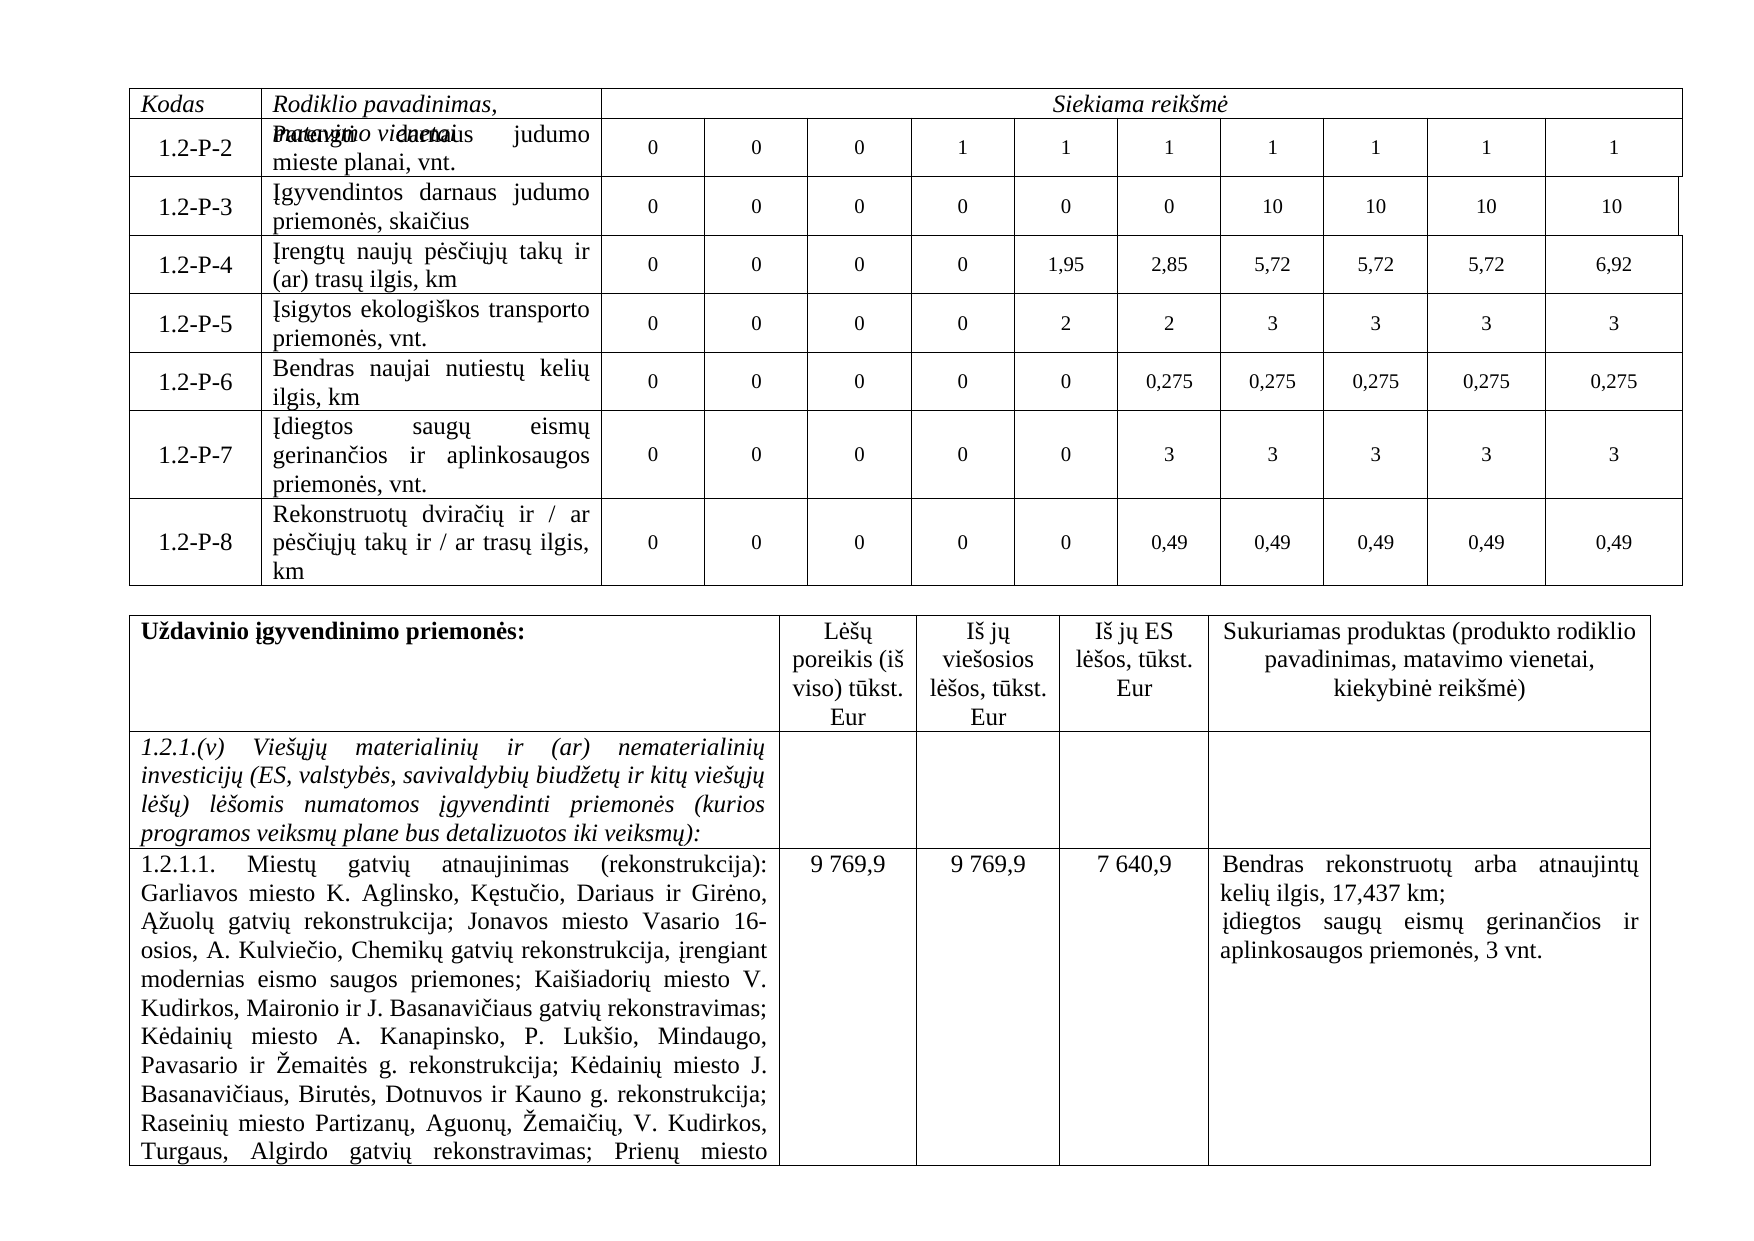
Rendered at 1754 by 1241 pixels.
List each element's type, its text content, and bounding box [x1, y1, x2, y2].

table_header Siekiama reikšmė [602, 89, 1682, 118]
table_header Rodiklio pavadinimas, matavimo vienetai [262, 89, 601, 118]
table_cell 6,92 [1546, 236, 1682, 293]
table_cell 9 769,9 [917, 849, 1059, 1165]
table_cell 1.2-P-2 [130, 119, 261, 176]
table_cell 1 [1118, 119, 1220, 176]
table_cell Įgyvendintos darnaus judumo priemonės, skaičius [262, 177, 601, 235]
table_cell 0,49 [1118, 499, 1220, 585]
table_cell 0,49 [1428, 499, 1545, 585]
table_cell 0,49 [1324, 499, 1427, 585]
table_cell 0 [705, 353, 807, 410]
table_cell 1,95 [1015, 236, 1117, 293]
table_cell 0,275 [1221, 353, 1323, 410]
table_cell 1.2-P-8 [130, 499, 261, 585]
table_cell Įsigytos ekologiškos transporto priemonės, vnt. [262, 294, 601, 352]
table_cell 0,49 [1546, 499, 1682, 585]
table_cell 0 [705, 236, 807, 293]
table_cell 0 [912, 353, 1014, 410]
table_cell 0 [705, 119, 807, 176]
table_cell 0 [912, 294, 1014, 352]
table_cell 3 [1221, 294, 1323, 352]
table_cell Bendras rekonstruotų arba atnaujintų kelių ilgis, 17,437 km; įdiegtos saugų eismų gerinančios ir aplinkosaugos priemonės, 3 vnt. [1209, 849, 1650, 1165]
table_cell 5,72 [1428, 236, 1545, 293]
table_cell 0,275 [1324, 353, 1427, 410]
table_cell 10 [1221, 177, 1323, 235]
table_cell 0 [912, 499, 1014, 585]
table_cell 0,275 [1428, 353, 1545, 410]
table_cell 0 [705, 411, 807, 498]
table_cell 3 [1428, 294, 1545, 352]
table_cell Parengti darnaus judumo mieste planai, vnt. [262, 119, 601, 176]
table_cell 1 [1015, 119, 1117, 176]
table_cell 0 [1015, 353, 1117, 410]
table_cell 0 [912, 411, 1014, 498]
table_cell 1.2-P-4 [130, 236, 261, 293]
table_cell 0 [705, 294, 807, 352]
table_cell Bendras naujai nutiestų kelių ilgis, km [262, 353, 601, 410]
table_cell 5,72 [1221, 236, 1323, 293]
table_cell 10 [1428, 177, 1545, 235]
table_cell 0,49 [1221, 499, 1323, 585]
table_cell 0 [1118, 177, 1220, 235]
table_cell Įrengtų naujų pėsčiųjų takų ir (ar) trasų ilgis, km [262, 236, 601, 293]
table_cell 0 [808, 294, 911, 352]
table_cell [1209, 732, 1650, 848]
table_cell 3 [1324, 411, 1427, 498]
table_cell 0 [1015, 177, 1117, 235]
table_cell 3 [1324, 294, 1427, 352]
table_cell Rekonstruotų dviračių ir / ar pėsčiųjų takų ir / ar trasų ilgis, km [262, 499, 601, 585]
table_header Lėšų poreikis (iš viso) tūkst. Eur [780, 616, 916, 731]
table_cell 0 [602, 499, 704, 585]
table_header Iš jų ES lėšos, tūkst. Eur [1060, 616, 1208, 731]
table_cell [1060, 732, 1208, 848]
table_cell 0 [912, 177, 1014, 235]
table_cell 2,85 [1118, 236, 1220, 293]
table_cell 0 [808, 236, 911, 293]
table_cell 0 [602, 353, 704, 410]
table_cell 0 [602, 119, 704, 176]
table_cell 0 [808, 499, 911, 585]
table_cell 0 [1015, 499, 1117, 585]
table_cell 0 [808, 177, 911, 235]
table_cell 0,275 [1546, 353, 1682, 410]
table_cell 0 [602, 411, 704, 498]
table_cell 1.2-P-3 [130, 177, 261, 235]
table_cell 1 [1221, 119, 1323, 176]
table_cell [917, 732, 1059, 848]
table_cell 10 [1546, 177, 1678, 235]
table_cell 0 [602, 294, 704, 352]
table_cell 2 [1118, 294, 1220, 352]
table_cell 1 [1546, 119, 1682, 176]
table_cell 0 [602, 177, 704, 235]
table_header Sukuriamas produktas (produkto rodiklio pavadinimas, matavimo vienetai, kiekybinė reikšmė) [1209, 616, 1650, 731]
table_cell 0 [808, 353, 911, 410]
table_header Iš jų viešosios lėšos, tūkst. Eur [917, 616, 1059, 731]
table_cell 0 [705, 177, 807, 235]
table_cell 1 [1428, 119, 1545, 176]
table_cell 0 [602, 236, 704, 293]
table_cell 2 [1015, 294, 1117, 352]
table_cell 1.2.1.1. Miestų gatvių atnaujinimas (rekonstrukcija): Garliavos miesto K. Aglinsko, Kęstučio, Dariaus ir Girėno, Ąžuolų gatvių rekonstrukcija; Jonavos miesto Vasario 16-osios, A. Kulviečio, Chemikų gatvių rekonstrukcija, įrengiant modernias eismo saugos priemones; Kaišiadorių miesto V. Kudirkos, Maironio ir J. Basanavičiaus gatvių rekonstravimas; Kėdainių miesto A. Kanapinsko, P. Lukšio, Mindaugo, Pavasario ir Žemaitės g. rekonstrukcija; Kėdainių miesto J. Basanavičiaus, Birutės, Dotnuvos ir Kauno g. rekonstrukcija; Raseinių miesto Partizanų, Aguonų, Žemaičių, V. Kudirkos, Turgaus, Algirdo gatvių rekonstravimas; Prienų miesto [130, 849, 779, 1165]
table_cell 1 [912, 119, 1014, 176]
table_cell 0 [808, 411, 911, 498]
table_cell 1 [1324, 119, 1427, 176]
table_cell 1.2-P-6 [130, 353, 261, 410]
table_cell 3 [1546, 411, 1682, 498]
table_cell 0 [1015, 411, 1117, 498]
table_cell [780, 732, 916, 848]
table_cell 1.2-P-7 [130, 411, 261, 498]
table_cell 10 [1324, 177, 1427, 235]
table_cell 9 769,9 [780, 849, 916, 1165]
table_cell 0,275 [1118, 353, 1220, 410]
table_cell 3 [1428, 411, 1545, 498]
table_cell 7 640,9 [1060, 849, 1208, 1165]
table_cell 0 [912, 236, 1014, 293]
table_header Kodas [130, 89, 261, 118]
table_cell 0 [705, 499, 807, 585]
table_cell 3 [1546, 294, 1682, 352]
table_cell Įdiegtos saugų eismų gerinančios ir aplinkosaugos priemonės, vnt. [262, 411, 601, 498]
table_cell 3 [1221, 411, 1323, 498]
table_cell 1.2-P-5 [130, 294, 261, 352]
table_cell 1.2.1.(v) Viešųjų materialinių ir (ar) nematerialinių investicijų (ES, valstybės, savivaldybių biudžetų ir kitų viešųjų lėšų) lėšomis numatomos įgyvendinti priemonės (kurios programos veiksmų plane bus detalizuotos iki veiksmų): [130, 732, 779, 848]
table_header Uždavinio įgyvendinimo priemonės: [130, 616, 779, 731]
table_cell 5,72 [1324, 236, 1427, 293]
table_cell 3 [1118, 411, 1220, 498]
table_cell 0 [808, 119, 911, 176]
